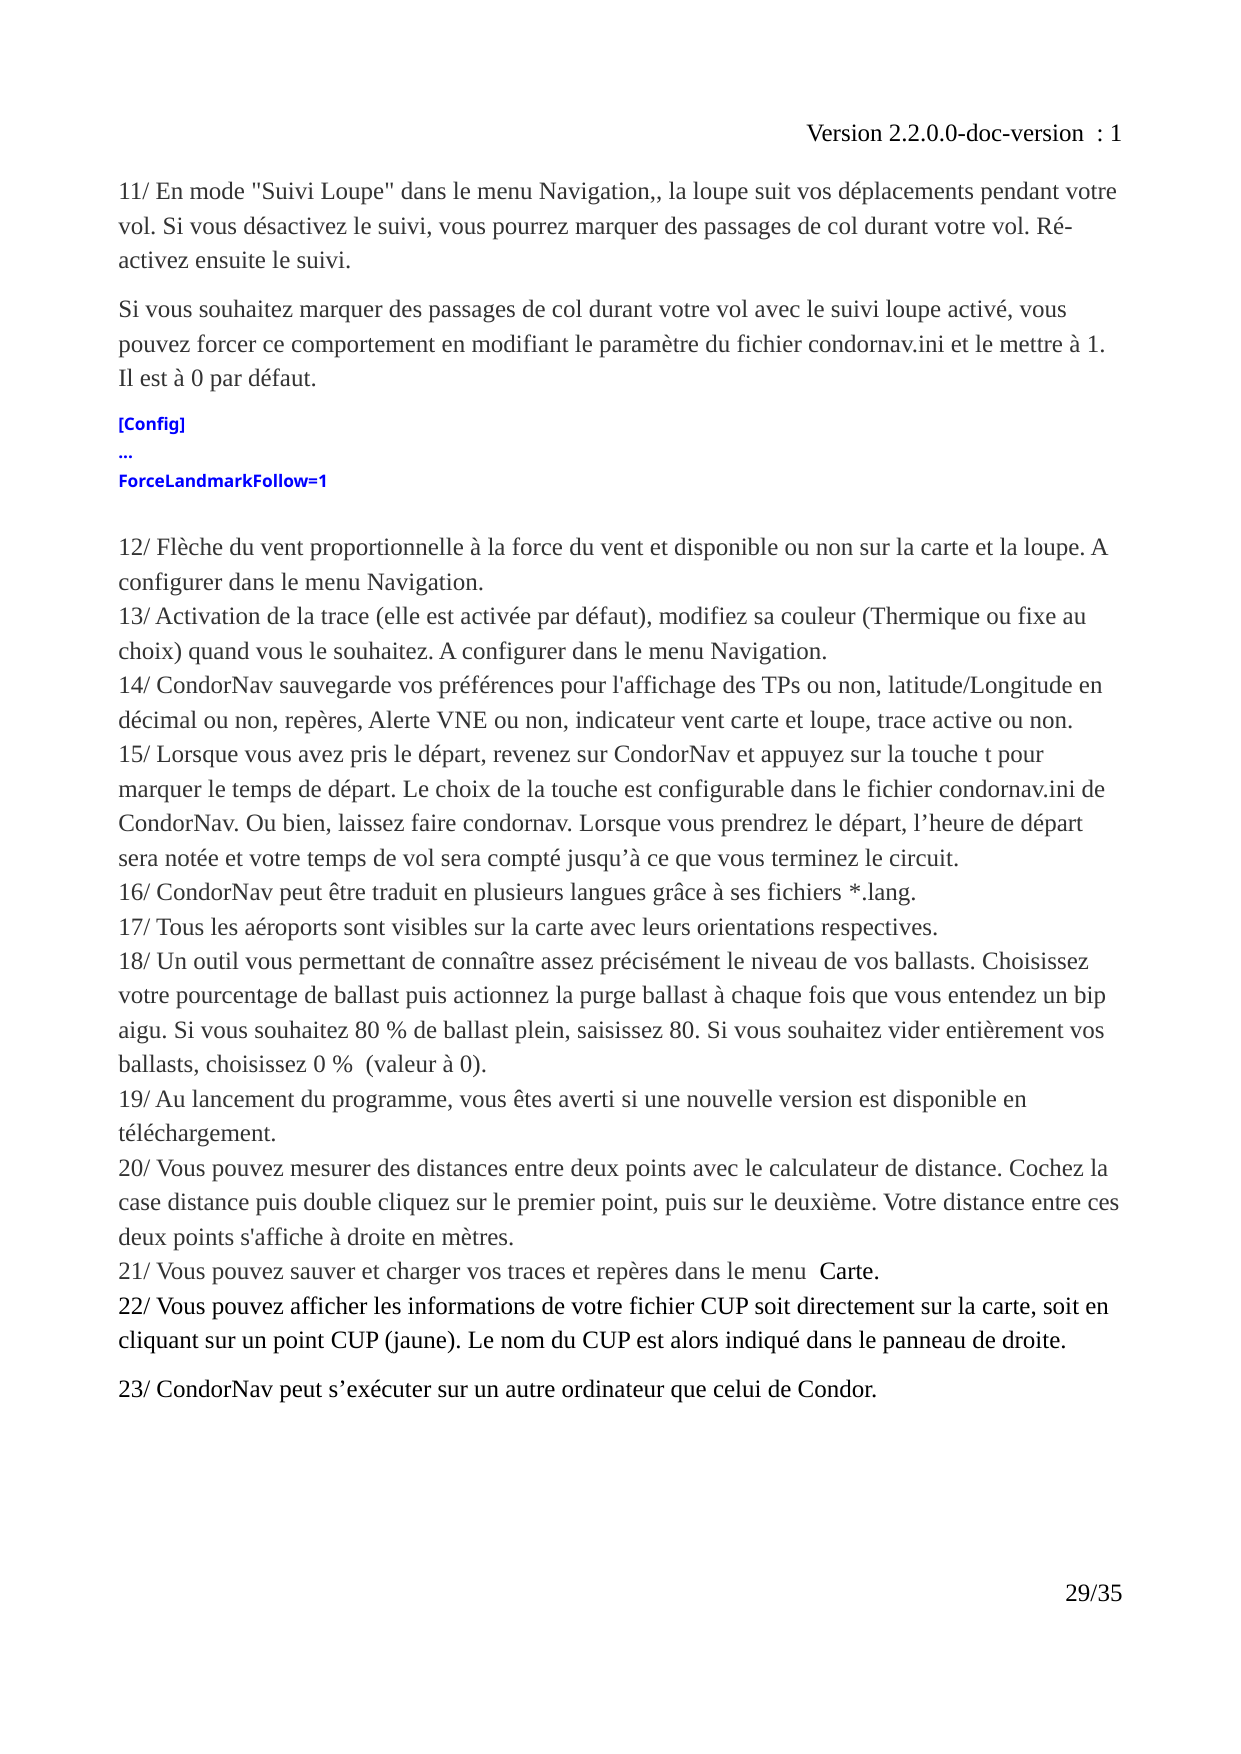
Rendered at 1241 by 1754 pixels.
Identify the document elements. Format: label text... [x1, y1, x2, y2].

text 23/ CondorNav peut s’exécuter sur un autre ordinateur que celui de Condor. [118, 1374, 1122, 1403]
text Si vous souhaitez marquer des passages de col durant votre vol avec le suivi loupe activé, vous pouvez forcer ce comportement en modifiant le paramètre du fichier condornav.ini et le mettre à 1. Il est à 0 par défaut. [118, 294, 1122, 392]
text 11/ En mode "Suivi Loupe" dans le menu Navigation,, la loupe suit vos déplacements pendant votre vol. Si vous désactivez le suivi, vous pourrez marquer des passages de col durant votre vol. Ré-activez ensuite le suivi. [118, 176, 1122, 274]
text [Config] ... ForceLandmarkFollow=1 12/ Flèche du vent proportionnelle à la force du vent et disponible ou non sur la carte et la loupe. A configurer dans le menu Navigation. 13/ Activation de la trace (elle est activée par défaut), modifiez sa couleur (Thermique ou fixe au choix) quand vous le souhaitez. A configurer dans le menu Navigation. 14/ CondorNav sauvegarde vos préférences pour l'affichage des TPs ou non, latitude/Longitude en décimal ou non, repères, Alerte VNE ou non, indicateur vent carte et loupe, trace active ou non. 15/ Lorsque vous avez pris le départ, revenez sur CondorNav et appuyez sur la touche t pour marquer le temps de départ. Le choix de la touche est configurable dans le fichier condornav.ini de CondorNav. Ou bien, laissez faire condornav. Lorsque vous prendrez le départ, l’heure de départ sera notée et votre temps de vol sera compté jusqu’à ce que vous terminez le circuit. 16/ CondorNav peut être traduit en plusieurs langues grâce à ses fichiers *.lang. 17/ Tous les aéroports sont visibles sur la carte avec leurs orientations respectives. 18/ Un outil vous permettant de connaître assez précisément le niveau de vos ballasts. Choisissez votre pourcentage de ballast puis actionnez la purge ballast à chaque fois que vous entendez un bip aigu. Si vous souhaitez 80 % de ballast plein, saisissez 80. Si vous souhaitez vider entièrement vos ballasts, choisissez 0 % (valeur à 0). 19/ Au lancement du programme, vous êtes averti si une nouvelle version est disponible en téléchargement. 20/ Vous pouvez mesurer des distances entre deux points avec le calculateur de distance. Cochez la case distance puis double cliquez sur le premier point, puis sur le deuxième. Votre distance entre ces deux points s'affiche à droite en mètres. 21/ Vous pouvez sauver et charger vos traces et repères dans le menu Carte. 22/ Vous pouvez afficher les informations de votre fichier CUP soit directement sur la carte, soit en cliquant sur un point CUP (jaune). Le nom du CUP est alors indiqué dans le panneau de droite. [118, 412, 1122, 1354]
